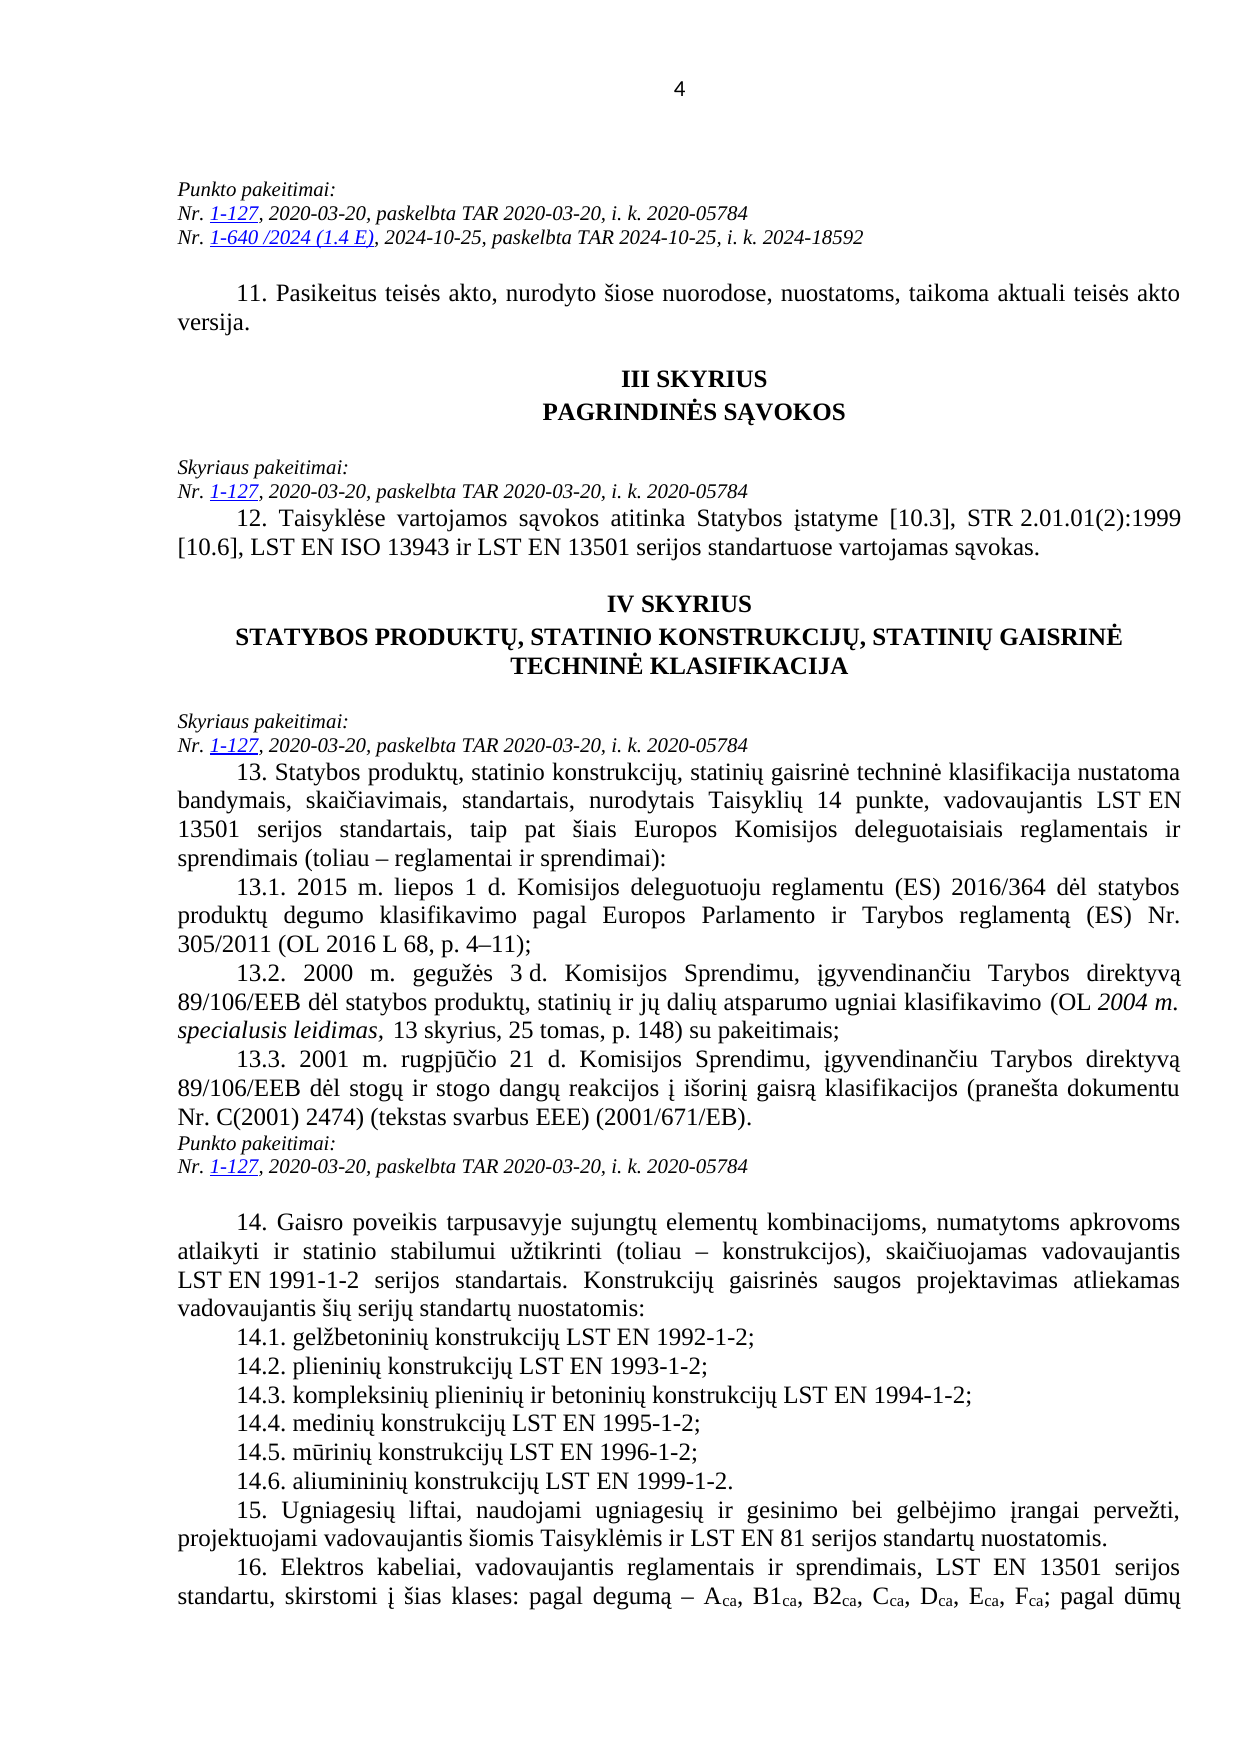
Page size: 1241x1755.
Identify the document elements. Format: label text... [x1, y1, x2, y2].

text 11. Pasikeitus teisės akto, nurodyto šiose nuorodose, nuostatoms, taikoma aktuali teisės akto versija. [177, 278, 1181, 336]
text Nr. 1-640 /2024 (1.4 E), 2024-10-25, paskelbta TAR 2024-10-25, i. k. 2024-18592 [177, 225, 1181, 249]
text 14.6. aliumininių konstrukcijų LST EN 1999-1-2. [177, 1466, 1181, 1495]
text Punkto pakeitimai: [177, 1130, 1181, 1154]
text 14.3. kompleksinių plieninių ir betoninių konstrukcijų LST EN 1994-1-2; [177, 1380, 1181, 1408]
text Nr. 1-127, 2020-03-20, paskelbta TAR 2020-03-20, i. k. 2020-05784 [177, 479, 1181, 503]
text 13.1. 2015 m. liepos 1 d. Komisijos deleguotuoju reglamentu (ES) 2016/364 dėl statybos produktų degumo klasifikavimo pagal Europos Parlamento ir Tarybos reglamentą (ES) Nr. 305/2011 (OL 2016 L 68, p. 4–11); [177, 872, 1181, 958]
text 14. Gaisro poveikis tarpusavyje sujungtų elementų kombinacijoms, numatytoms apkrovoms atlaikyti ir statinio stabilumui užtikrinti (toliau – konstrukcijos), skaičiuojamas vadovaujantis LST EN 1991-1-2 serijos standartais. Konstrukcijų gaisrinės saugos projektavimas atliekamas vadovaujantis šių serijų standartų nuostatomis: [177, 1207, 1181, 1322]
text Nr. 1-127, 2020-03-20, paskelbta TAR 2020-03-20, i. k. 2020-05784 [177, 733, 1181, 757]
text Statybos PRODUKTŲ, statinio konstrukcijų, STATINIŲ gaisrinė techninė klasifikacija [177, 622, 1181, 680]
text PAGRINDINĖS SĄVOKOS [207, 397, 1181, 426]
text 15. Ugniagesių liftai, naudojami ugniagesių ir gesinimo bei gelbėjimo įrangai pervežti, projektuojami vadovaujantis šiomis Taisyklėmis ir LST EN 81 serijos standartų nuostatomis. [177, 1495, 1181, 1552]
text Nr. 1-127, 2020-03-20, paskelbta TAR 2020-03-20, i. k. 2020-05784 [177, 201, 1181, 225]
text IV SKYRIUS [177, 589, 1181, 618]
text 14.4. medinių konstrukcijų LST EN 1995-1-2; [177, 1408, 1181, 1437]
text 13.2. 2000 m. gegužės 3 d. Komisijos Sprendimu, įgyvendinančiu Tarybos direktyvą 89/106/EEB dėl statybos produktų, statinių ir jų dalių atsparumo ugniai klasifikavimo (OL 2004 m. specialusis leidimas, 13 skyrius, 25 tomas, p. 148) su pakeitimais; [177, 958, 1181, 1044]
text 12. Taisyklėse vartojamos sąvokos atitinka Statybos įstatyme [10.3], STR 2.01.01(2):1999 [10.6], LST EN ISO 13943 ir LST EN 13501 serijos standartuose vartojamas sąvokas. [177, 503, 1181, 561]
text Nr. 1-127, 2020-03-20, paskelbta TAR 2020-03-20, i. k. 2020-05784 [177, 1154, 1181, 1178]
text 13.3. 2001 m. rugpjūčio 21 d. Komisijos Sprendimu, įgyvendinančiu Tarybos direktyvą 89/106/EEB dėl stogų ir stogo dangų reakcijos į išorinį gaisrą klasifikacijos (pranešta dokumentu Nr. C(2001) 2474) (tekstas svarbus EEE) (2001/671/EB). [177, 1044, 1181, 1130]
text 14.1. gelžbetoninių konstrukcijų LST EN 1992-1-2; [177, 1322, 1181, 1351]
text Punkto pakeitimai: [177, 177, 1181, 201]
text III SKYRIUS [207, 364, 1181, 393]
text Skyriaus pakeitimai: [177, 708, 1181, 733]
text Skyriaus pakeitimai: [177, 455, 1181, 479]
text 14.5. mūrinių konstrukcijų LST EN 1996-1-2; [177, 1437, 1181, 1466]
text 14.2. plieninių konstrukcijų LST EN 1993-1-2; [177, 1351, 1181, 1380]
text 16. Elektros kabeliai, vadovaujantis reglamentais ir sprendimais, LST EN 13501 serijos standartu, skirstomi į šias klases: pagal degumą – Aca, B1ca, B2ca, Cca, Dca, Eca, Fca; pagal dūmų [177, 1552, 1181, 1610]
text 13. Statybos produktų, statinio konstrukcijų, statinių gaisrinė techninė klasifikacija nustatoma bandymais, skaičiavimais, standartais, nurodytais Taisyklių 14 punkte, vadovaujantis LST EN 13501 serijos standartais, taip pat šiais Europos Komisijos deleguotaisiais reglamentais ir sprendimais (toliau – reglamentai ir sprendimai): [177, 757, 1181, 872]
